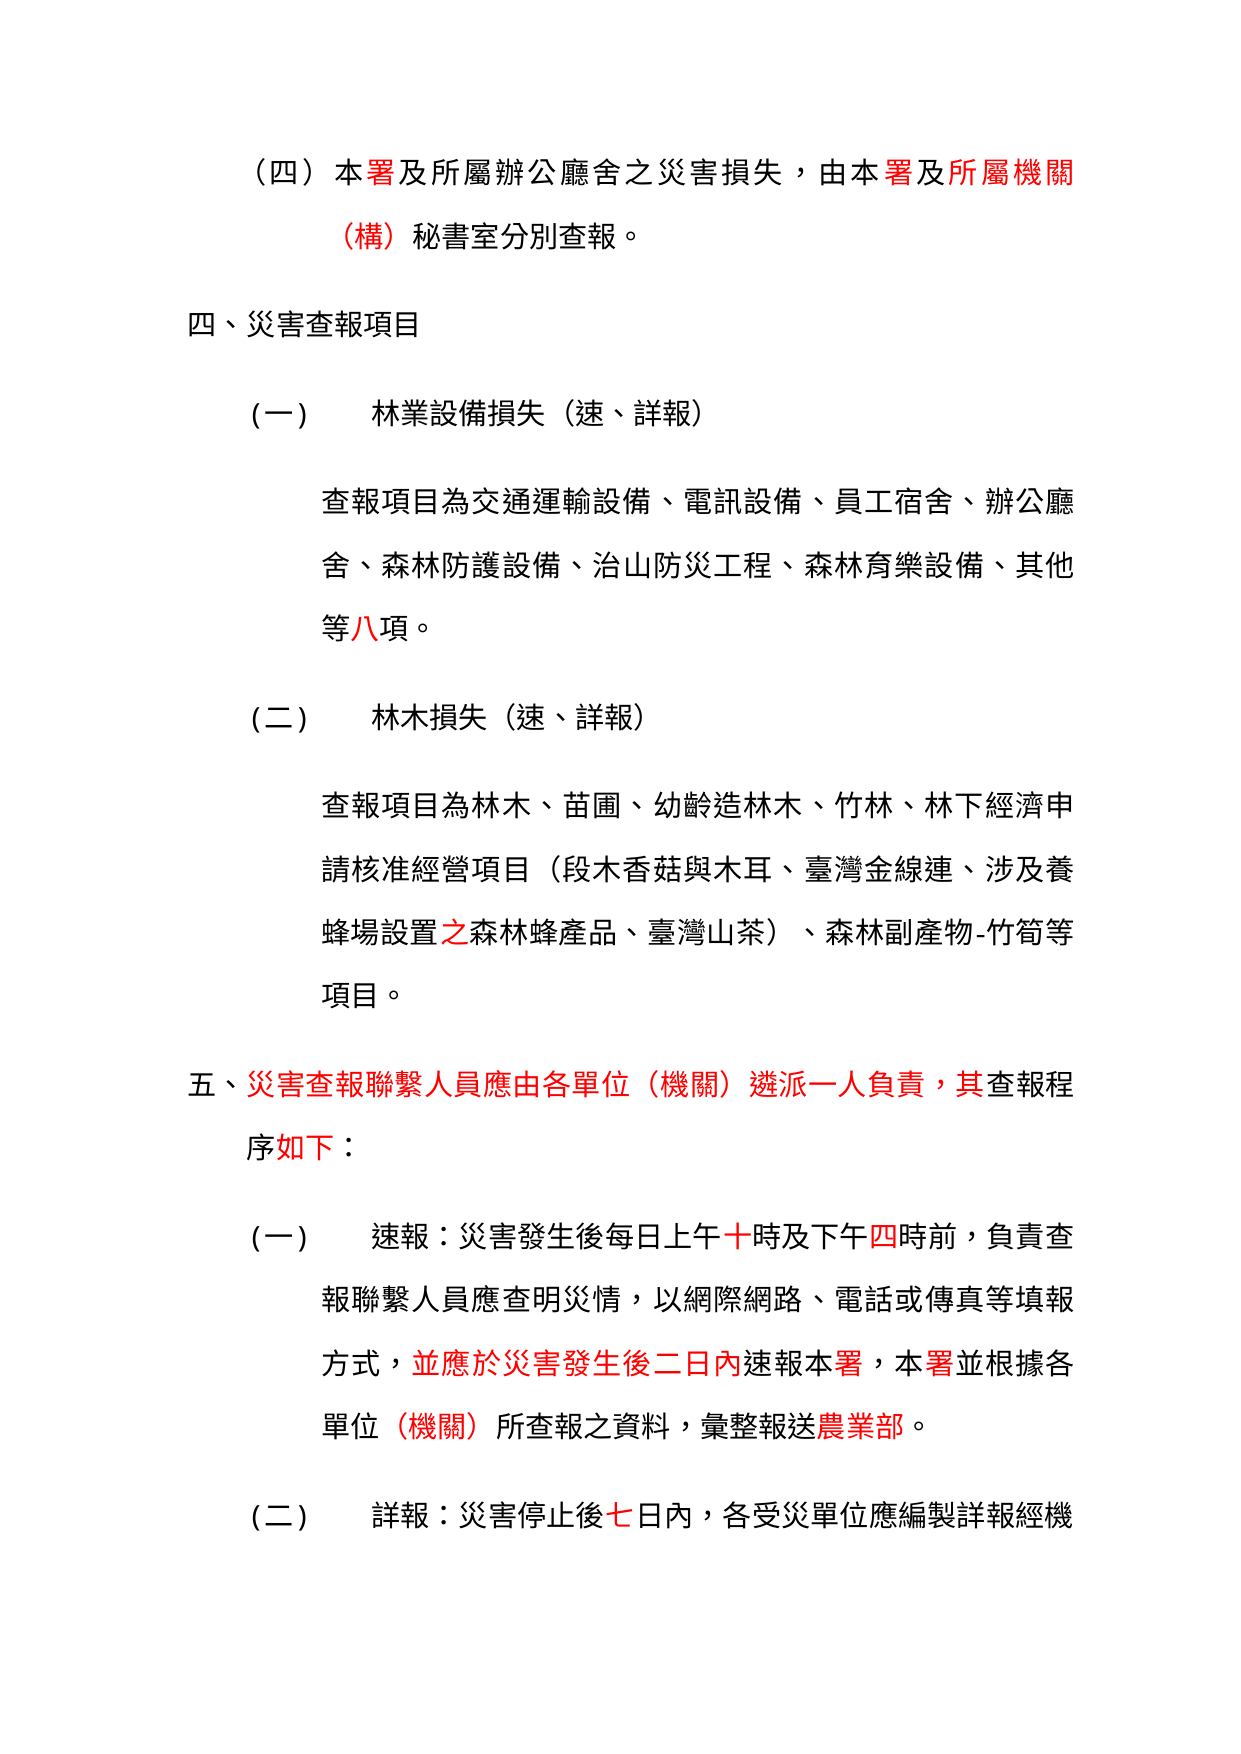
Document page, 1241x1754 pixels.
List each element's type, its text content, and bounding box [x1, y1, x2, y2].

text 查報項目為林木、苗圃、幼齡造林木、竹林、林下經濟申請核准經營項目（段木香菇與木耳、臺灣金線連、涉及養蜂場設置之森林蜂產品、臺灣山茶）、森林副產物-竹筍等項目。 [321, 783, 1075, 1015]
text （四）本署及所屬辦公廳舍之災害損失，由本署及所屬機關（構）秘書室分別查報。 [237, 150, 1075, 256]
list 災害查報項目 [187, 302, 1075, 344]
list 林木損失（速、詳報） [247, 694, 1075, 737]
list 災害查報聯繫人員應由各單位（機關）遴派一人負責，其查報程序如下： [187, 1061, 1075, 1167]
list 速報：災害發生後每日上午十時及下午四時前，負責查報聯繫人員應查明災情，以網際網路、電話或傳真等填報方式，並應於災害發生後二日內速報本署，本署並根據各單位（機關）所查報之資料，彙整報送農業部。 [247, 1213, 1075, 1446]
list 林業設備損失（速、詳報） [247, 390, 1075, 433]
text 查報項目為交通運輸設備、電訊設備、員工宿舍、辦公廳舍、森林防護設備、治山防災工程、森林育樂設備、其他等八項。 [321, 479, 1075, 648]
list 詳報：災害停止後七日內，各受災單位應編製詳報經機 [247, 1492, 1075, 1534]
